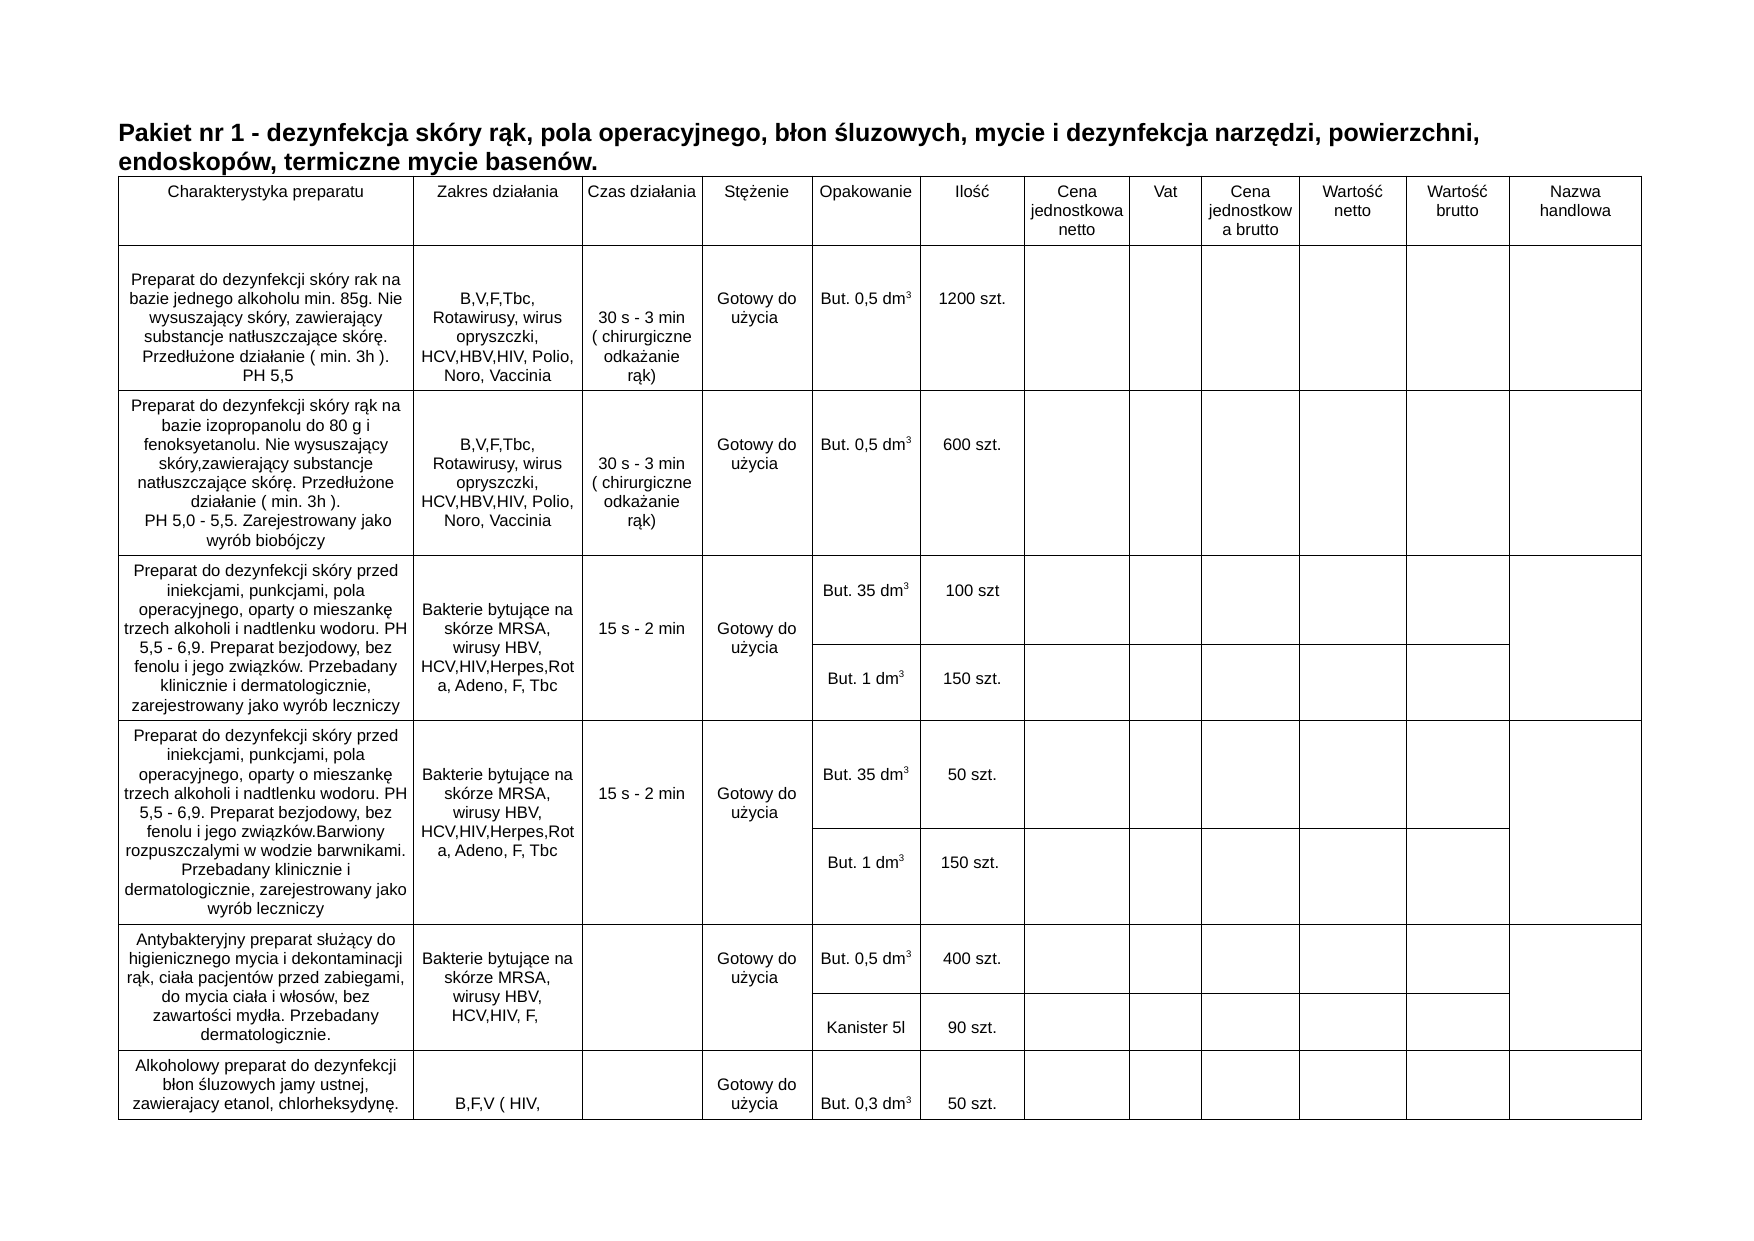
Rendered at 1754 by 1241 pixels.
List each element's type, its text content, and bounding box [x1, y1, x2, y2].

table_cell [1130, 925, 1201, 992]
table_header Wartość netto [1300, 177, 1406, 245]
table_cell Gotowy do użycia [703, 721, 812, 923]
table_cell [1407, 829, 1509, 923]
table_cell 1200 szt. [921, 246, 1024, 390]
table_cell [1202, 994, 1299, 1050]
table_cell [1025, 994, 1129, 1050]
table_cell B,V,F,Tbc, Rotawirusy, wirus opryszczki, HCV,HBV,HIV, Polio, Noro, Vaccinia [414, 246, 582, 390]
table_cell [1202, 246, 1299, 390]
table_cell [1130, 556, 1201, 643]
table_cell [1130, 1051, 1201, 1119]
table_cell [1300, 829, 1406, 923]
table_cell [1407, 994, 1509, 1050]
table_cell [1510, 391, 1641, 555]
table_cell [1407, 721, 1509, 828]
table_cell [1202, 1051, 1299, 1119]
table_cell [1510, 721, 1641, 923]
table_cell [1300, 1051, 1406, 1119]
table_cell B,F,V ( HIV, [414, 1051, 582, 1119]
table_cell [1025, 645, 1129, 720]
table_cell [1130, 994, 1201, 1050]
table_cell [1510, 556, 1641, 720]
table_cell 15 s - 2 min [583, 721, 702, 923]
table_cell 90 szt. [921, 994, 1024, 1050]
table_cell B,V,F,Tbc, Rotawirusy, wirus opryszczki, HCV,HBV,HIV, Polio, Noro, Vaccinia [414, 391, 582, 555]
table_cell [1407, 645, 1509, 720]
table_cell 150 szt. [921, 645, 1024, 720]
table_cell Alkoholowy preparat do dezynfekcji błon śluzowych jamy ustnej, zawierajacy etanol, chlorheksydynę. [119, 1051, 413, 1119]
table_cell 400 szt. [921, 925, 1024, 992]
table_cell But. 1 dm3 [813, 645, 920, 720]
table_cell 600 szt. [921, 391, 1024, 555]
table_cell [1407, 925, 1509, 992]
table_cell [583, 1051, 702, 1119]
table_header Opakowanie [813, 177, 920, 245]
table_header Cena jednostkowa brutto [1202, 177, 1299, 245]
table_cell [1300, 556, 1406, 643]
table_cell [1300, 391, 1406, 555]
table_cell 15 s - 2 min [583, 556, 702, 720]
table_cell [1202, 645, 1299, 720]
table_cell [1510, 925, 1641, 1050]
table_cell But. 1 dm3 [813, 829, 920, 923]
table_cell Bakterie bytujące na skórze MRSA, wirusy HBV, HCV,HIV, F, [414, 925, 582, 1050]
table_cell [1202, 925, 1299, 992]
table_cell Antybakteryjny preparat służący do higienicznego mycia i dekontaminacji rąk, ciała pacjentów przed zabiegami, do mycia ciała i włosów, bez zawartości mydła. Przebadany dermatologicznie. [119, 925, 413, 1050]
table_cell [1202, 391, 1299, 555]
table_header Wartość brutto [1407, 177, 1509, 245]
table_cell [1300, 925, 1406, 992]
table_cell 100 szt [921, 556, 1024, 643]
table_cell Gotowy do użycia [703, 1051, 812, 1119]
table_cell [1130, 391, 1201, 555]
table_header Czas działania [583, 177, 702, 245]
table_cell [1407, 246, 1509, 390]
table_cell [1025, 721, 1129, 828]
table_cell [1025, 925, 1129, 992]
table_cell But. 0,3 dm3 [813, 1051, 920, 1119]
table_cell [1025, 556, 1129, 643]
table_cell Gotowy do użycia [703, 246, 812, 390]
text Pakiet nr 1 - dezynfekcja skóry rąk, pola operacyjnego, błon śluzowych, mycie i dezynfekcja narzędzi, powierzchni, endoskopów, termiczne mycie basenów. [118, 118, 1636, 176]
table_cell Preparat do dezynfekcji skóry rąk na bazie izopropanolu do 80 g i fenoksyetanolu. Nie wysuszający skóry,zawierający substancje natłuszczające skórę. Przedłużone działanie ( min. 3h ). PH 5,0 - 5,5. Zarejestrowany jako wyrób biobójczy [119, 391, 413, 555]
table_cell Preparat do dezynfekcji skóry przed iniekcjami, punkcjami, pola operacyjnego, oparty o mieszankę trzech alkoholi i nadtlenku wodoru. PH 5,5 - 6,9. Preparat bezjodowy, bez fenolu i jego związków. Przebadany klinicznie i dermatologicznie, zarejestrowany jako wyrób leczniczy [119, 556, 413, 720]
table_cell [1130, 829, 1201, 923]
table_cell Gotowy do użycia [703, 925, 812, 1050]
table_cell [1510, 1051, 1641, 1119]
table_cell But. 0,5 dm3 [813, 925, 920, 992]
table_header Vat [1130, 177, 1201, 245]
table_cell Kanister 5l [813, 994, 920, 1050]
table_cell [1202, 556, 1299, 643]
table_cell [1510, 246, 1641, 390]
table_cell 50 szt. [921, 1051, 1024, 1119]
table_cell Gotowy do użycia [703, 556, 812, 720]
table_cell Preparat do dezynfekcji skóry rak na bazie jednego alkoholu min. 85g. Nie wysuszający skóry, zawierający substancje natłuszczające skórę. Przedłużone działanie ( min. 3h ). PH 5,5 [119, 246, 413, 390]
table_cell [1130, 645, 1201, 720]
table_header Cena jednostkowa netto [1025, 177, 1129, 245]
table_cell [1300, 721, 1406, 828]
table_cell But. 0,5 dm3 [813, 391, 920, 555]
table_cell 30 s - 3 min ( chirurgiczne odkażanie rąk) [583, 391, 702, 555]
table_cell Preparat do dezynfekcji skóry przed iniekcjami, punkcjami, pola operacyjnego, oparty o mieszankę trzech alkoholi i nadtlenku wodoru. PH 5,5 - 6,9. Preparat bezjodowy, bez fenolu i jego związków.Barwiony rozpuszczalymi w wodzie barwnikami. Przebadany klinicznie i dermatologicznie, zarejestrowany jako wyrób leczniczy [119, 721, 413, 923]
table_cell [1025, 246, 1129, 390]
table_cell But. 35 dm3 [813, 721, 920, 828]
table_cell 50 szt. [921, 721, 1024, 828]
table_cell [1025, 829, 1129, 923]
table_cell [1300, 645, 1406, 720]
table_cell [1130, 246, 1201, 390]
table_cell [1202, 829, 1299, 923]
table_cell 150 szt. [921, 829, 1024, 923]
table_cell Bakterie bytujące na skórze MRSA, wirusy HBV, HCV,HIV,Herpes,Rota, Adeno, F, Tbc [414, 556, 582, 720]
table_cell [1407, 556, 1509, 643]
table_cell [1300, 994, 1406, 1050]
table_cell [1202, 721, 1299, 828]
table_cell [1407, 1051, 1509, 1119]
table_cell Gotowy do użycia [703, 391, 812, 555]
table_cell [1300, 246, 1406, 390]
table_cell [1130, 721, 1201, 828]
table_cell [583, 925, 702, 1050]
table_header Stężenie [703, 177, 812, 245]
table_cell Bakterie bytujące na skórze MRSA, wirusy HBV, HCV,HIV,Herpes,Rota, Adeno, F, Tbc [414, 721, 582, 923]
table_cell [1407, 391, 1509, 555]
table_cell But. 0,5 dm3 [813, 246, 920, 390]
table_cell 30 s - 3 min ( chirurgiczne odkażanie rąk) [583, 246, 702, 390]
table_header Ilość [921, 177, 1024, 245]
table_header Nazwa handlowa [1510, 177, 1641, 245]
table_cell [1025, 1051, 1129, 1119]
table_header Charakterystyka preparatu [119, 177, 413, 245]
table_cell [1025, 391, 1129, 555]
table_header Zakres działania [414, 177, 582, 245]
table_cell But. 35 dm3 [813, 556, 920, 643]
